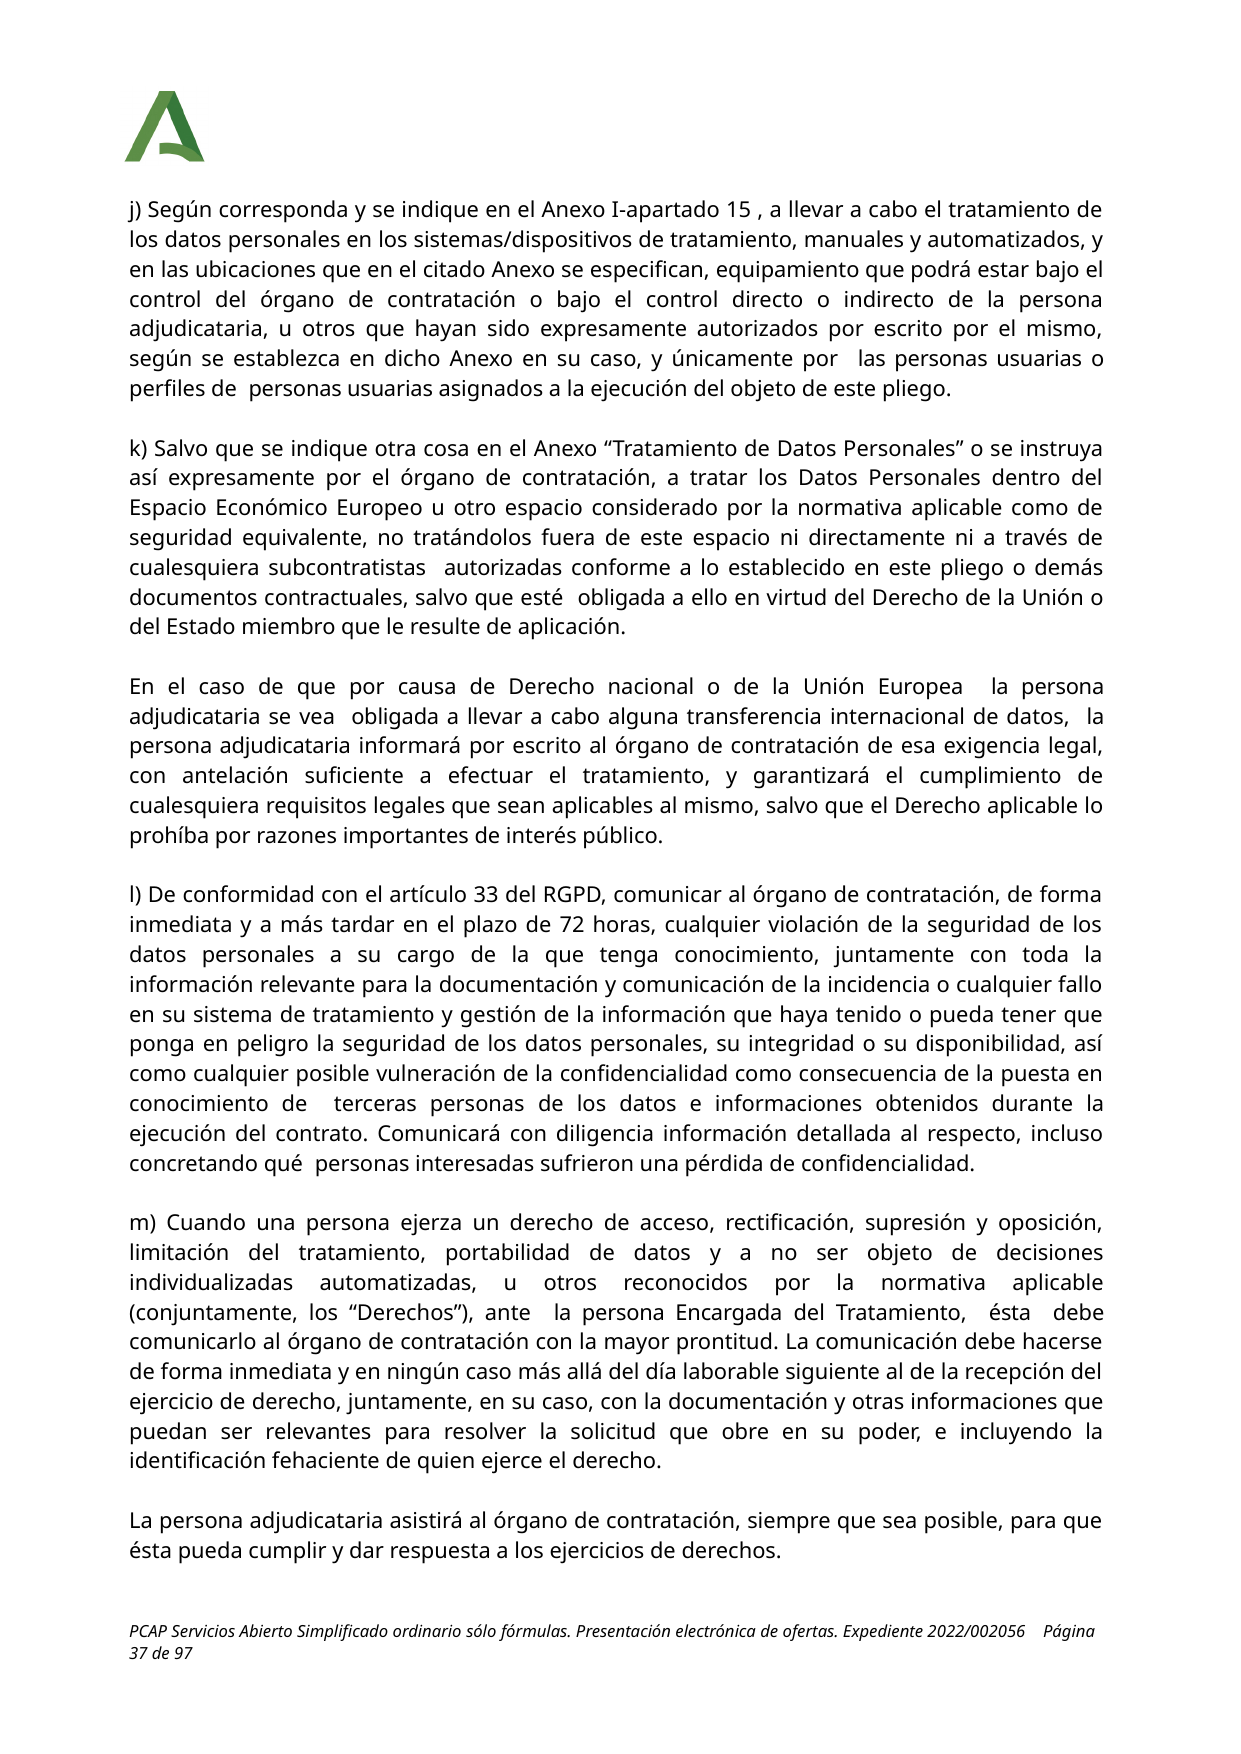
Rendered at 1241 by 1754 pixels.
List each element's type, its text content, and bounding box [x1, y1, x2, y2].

text La persona adjudicataria asistirá al órgano de contratación, siempre que sea posible, para que ésta pueda cumplir y dar respuesta a los ejercicios de derechos. [129, 1505, 1104, 1565]
text m) Cuando una persona ejerza un derecho de acceso, rectificación, supresión y oposición, limitación del tratamiento, portabilidad de datos y a no ser objeto de decisiones individualizadas automatizadas, u otros reconocidos por la normativa aplicable (conjuntamente, los “Derechos”), ante la persona Encargada del Tratamiento, ésta debe comunicarlo al órgano de contratación con la mayor prontitud. La comunicación debe hacerse de forma inmediata y en ningún caso más allá del día laborable siguiente al de la recepción del ejercicio de derecho, juntamente, en su caso, con la documentación y otras informaciones que puedan ser relevantes para resolver la solicitud que obre en su poder, e incluyendo la identificación fehaciente de quien ejerce el derecho. [129, 1207, 1104, 1475]
text l) De conformidad con el artículo 33 del RGPD, comunicar al órgano de contratación, de forma inmediata y a más tardar en el plazo de 72 horas, cualquier violación de la seguridad de los datos personales a su cargo de la que tenga conocimiento, juntamente con toda la información relevante para la documentación y comunicación de la incidencia o cualquier fallo en su sistema de tratamiento y gestión de la información que haya tenido o pueda tener que ponga en peligro la seguridad de los datos personales, su integridad o su disponibilidad, así como cualquier posible vulneración de la confidencialidad como consecuencia de la puesta en conocimiento de terceras personas de los datos e informaciones obtenidos durante la ejecución del contrato. Comunicará con diligencia información detallada al respecto, incluso concretando qué personas interesadas sufrieron una pérdida de confidencialidad. [129, 879, 1104, 1177]
text En el caso de que por causa de Derecho nacional o de la Unión Europea la persona adjudicataria se vea obligada a llevar a cabo alguna transferencia internacional de datos, la persona adjudicataria informará por escrito al órgano de contratación de esa exigencia legal, con antelación suficiente a efectuar el tratamiento, y garantizará el cumplimiento de cualesquiera requisitos legales que sean aplicables al mismo, salvo que el Derecho aplicable lo prohíba por razones importantes de interés público. [129, 671, 1104, 850]
text k) Salvo que se indique otra cosa en el Anexo “Tratamiento de Datos Personales” o se instruya así expresamente por el órgano de contratación, a tratar los Datos Personales dentro del Espacio Económico Europeo u otro espacio considerado por la normativa aplicable como de seguridad equivalente, no tratándolos fuera de este espacio ni directamente ni a través de cualesquiera subcontratistas autorizadas conforme a lo establecido en este pliego o demás documentos contractuales, salvo que esté obligada a ello en virtud del Derecho de la Unión o del Estado miembro que le resulte de aplicación. [129, 433, 1104, 641]
picture [120, 86, 209, 166]
text j) Según corresponda y se indique en el Anexo I-apartado 15 , a llevar a cabo el tratamiento de los datos personales en los sistemas/dispositivos de tratamiento, manuales y automatizados, y en las ubicaciones que en el citado Anexo se especifican, equipamiento que podrá estar bajo el control del órgano de contratación o bajo el control directo o indirecto de la persona adjudicataria, u otros que hayan sido expresamente autorizados por escrito por el mismo, según se establezca en dicho Anexo en su caso, y únicamente por las personas usuarias o perfiles de personas usuarias asignados a la ejecución del objeto de este pliego. [129, 194, 1104, 403]
